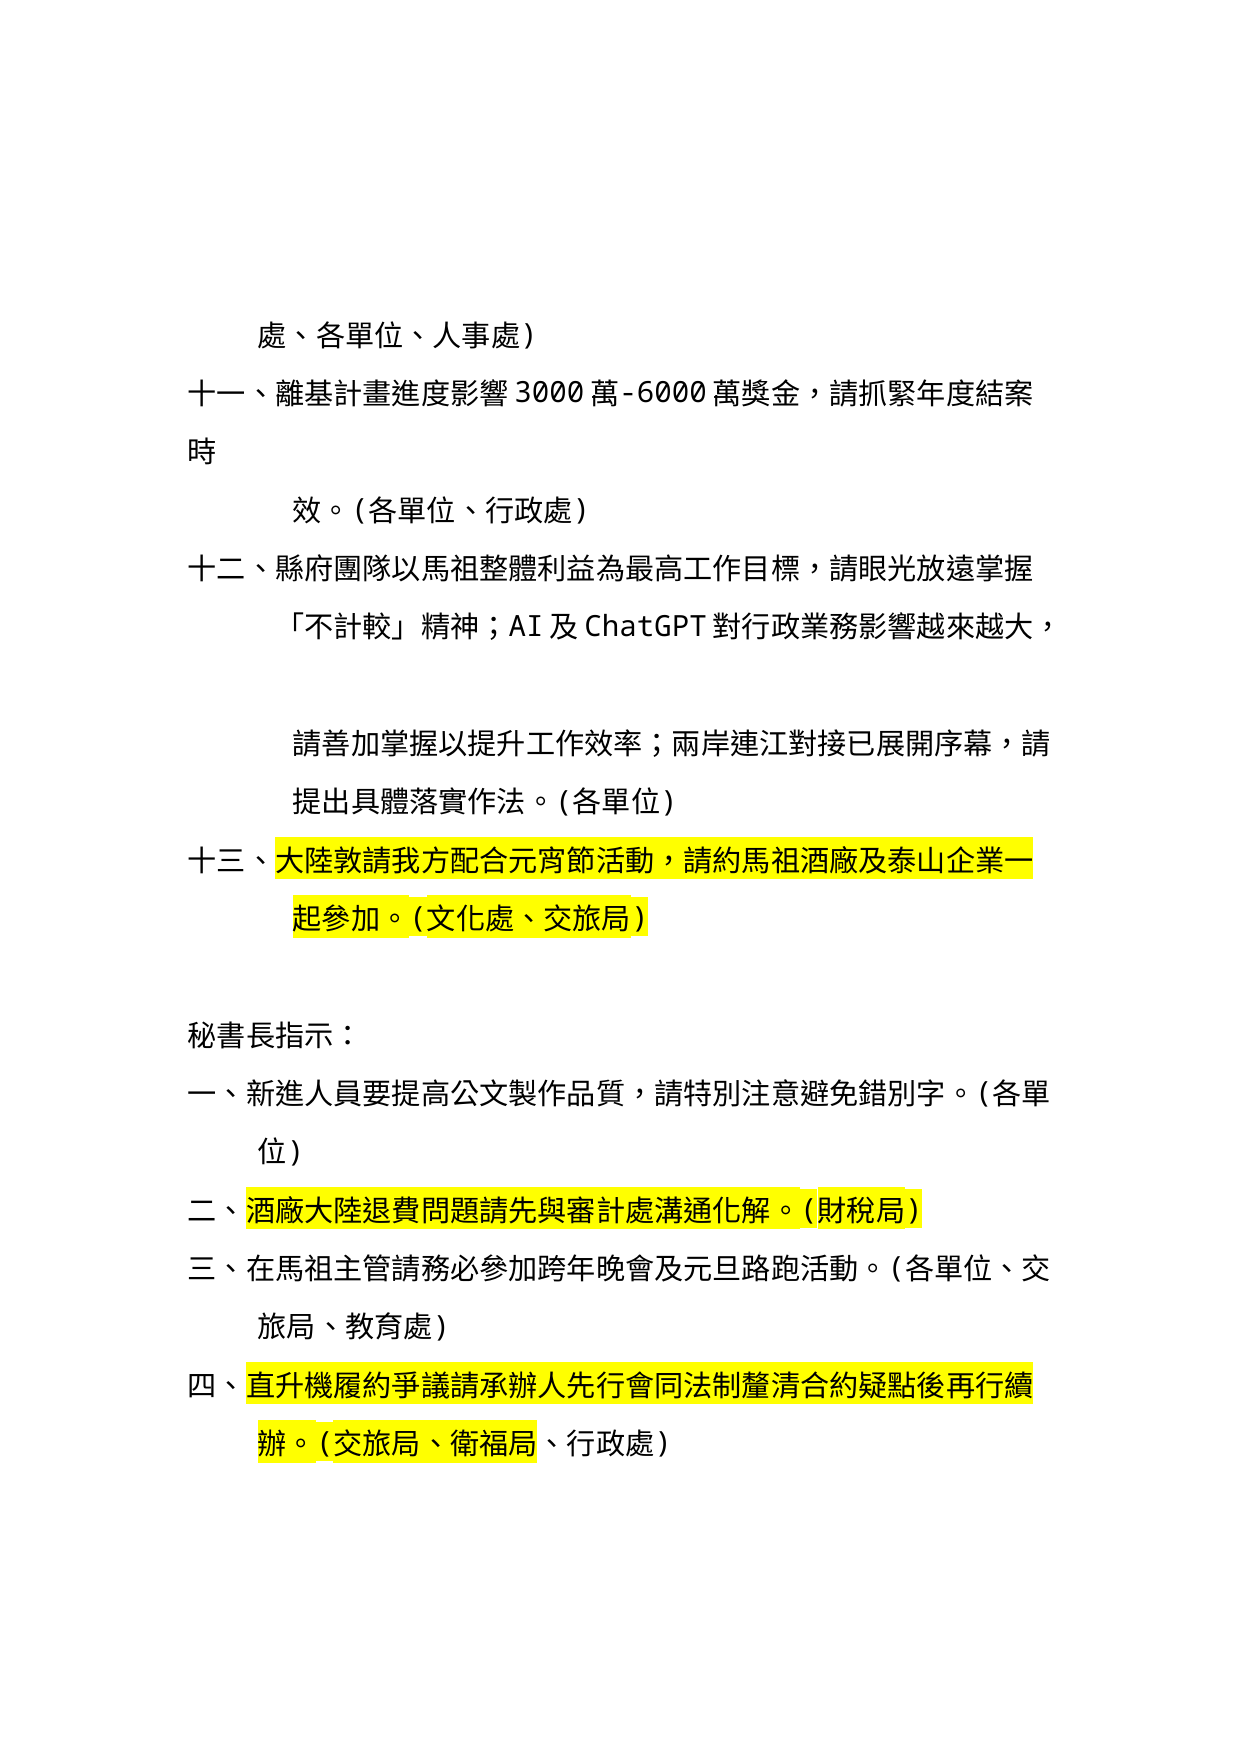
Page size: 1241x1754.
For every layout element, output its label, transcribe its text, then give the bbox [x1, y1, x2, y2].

text 位) [187, 1110, 1053, 1169]
text 「不計較」精神；AI及ChatGPT對行政業務影響越來越大， [187, 585, 1053, 702]
text 四、直升機履約爭議請承辦人先行會同法制釐清合約疑點後再行續 [187, 1344, 1053, 1402]
text 十二、縣府團隊以馬祖整體利益為最高工作目標，請眼光放遠掌握 [187, 527, 1053, 585]
text 旅局、教育處) [187, 1285, 1053, 1344]
text 提出具體落實作法。(各單位) [187, 760, 1053, 819]
text 秘書長指示： [187, 994, 1053, 1052]
text 一、新進人員要提高公文製作品質，請特別注意避免錯別字。(各單 [187, 1052, 1053, 1110]
text 二、酒廠大陸退費問題請先與審計處溝通化解。(財稅局) [187, 1169, 1053, 1227]
text 三、在馬祖主管請務必參加跨年晚會及元旦路跑活動。(各單位、交 [187, 1227, 1053, 1285]
text 辦。(交旅局、衛福局、行政處) [187, 1402, 1053, 1460]
text 十一、離基計畫進度影響3000萬-6000萬獎金，請抓緊年度結案時 [187, 352, 1053, 469]
text 十三、大陸敦請我方配合元宵節活動，請約馬祖酒廠及泰山企業一 [187, 819, 1053, 877]
text 請善加掌握以提升工作效率；兩岸連江對接已展開序幕，請 [187, 702, 1053, 760]
text 處、各單位、人事處) [187, 294, 1053, 352]
text 效。(各單位、行政處) [187, 469, 1053, 527]
text 起參加。(文化處、交旅局) [187, 877, 1053, 935]
